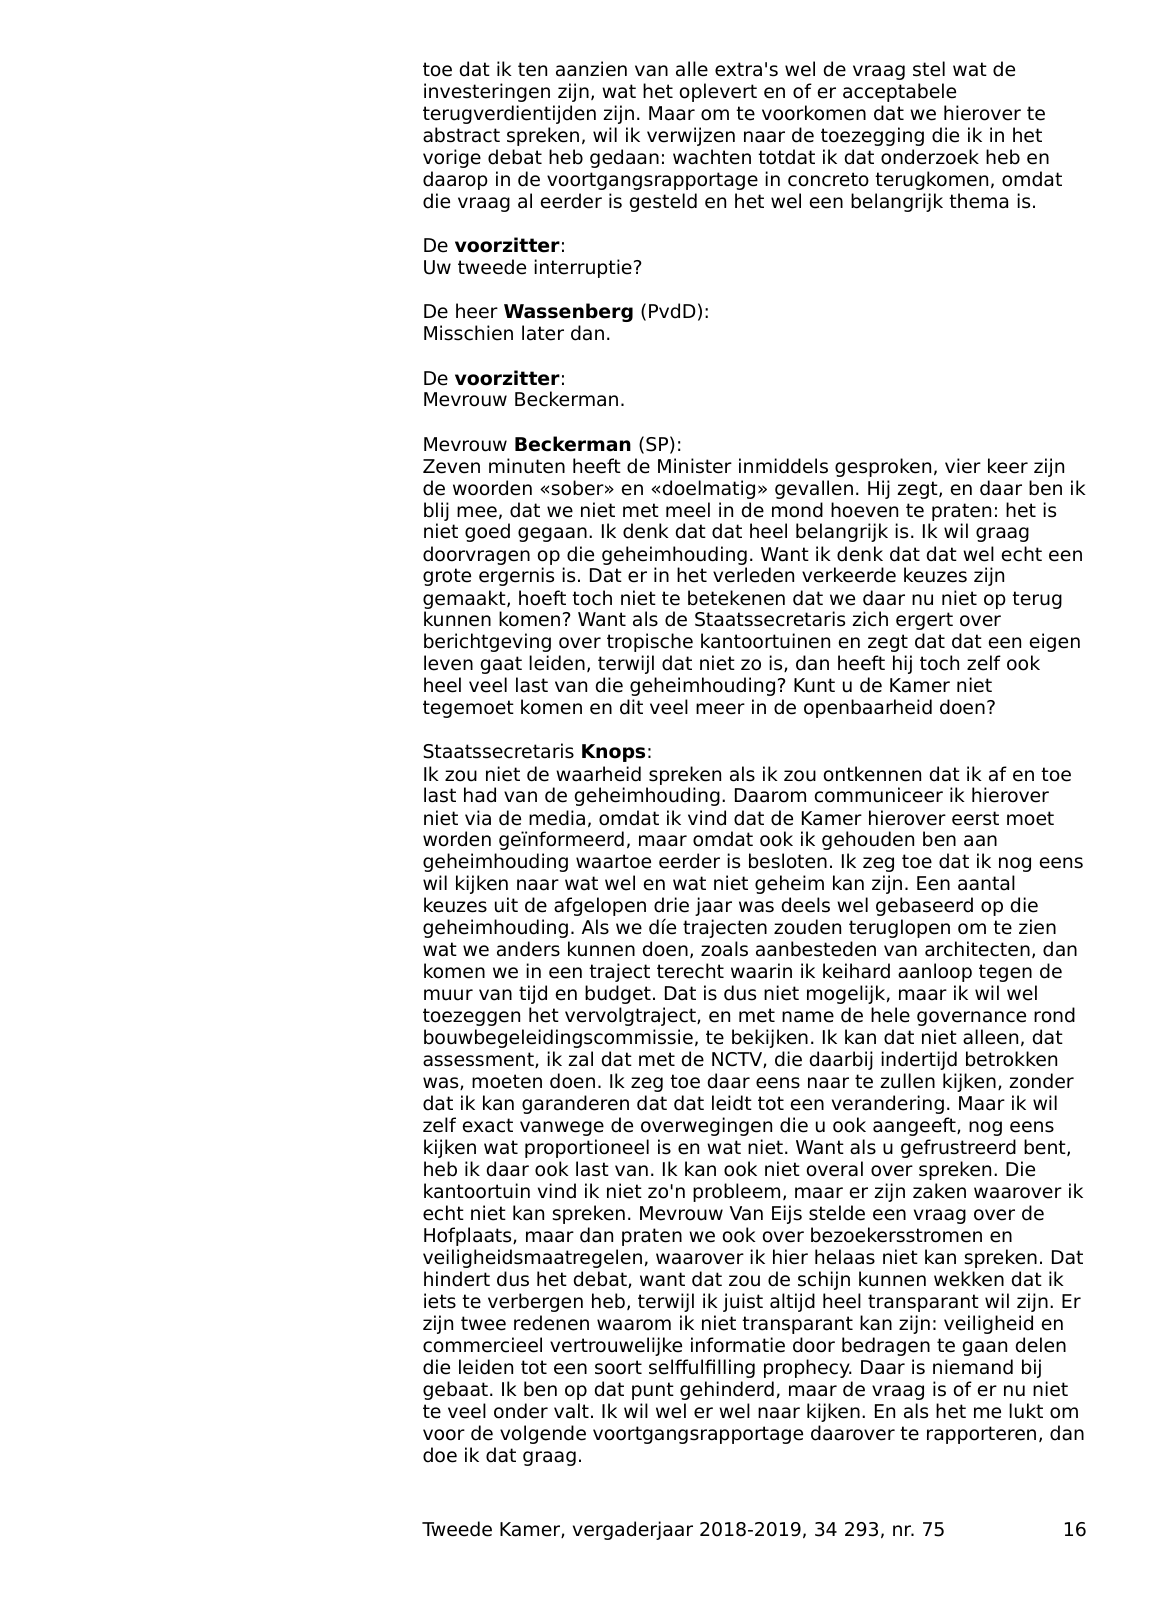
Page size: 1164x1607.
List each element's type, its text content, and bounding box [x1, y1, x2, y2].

text De voorzitter: [422, 367, 1087, 389]
text Uw tweede interruptie? [422, 257, 1087, 279]
text Staatssecretaris Knops: [422, 741, 1087, 763]
text De heer Wassenberg (PvdD): [422, 301, 1087, 323]
text Misschien later dan. [422, 323, 1087, 345]
text De voorzitter: [422, 235, 1087, 257]
text toe dat ik ten aanzien van alle extra's wel de vraag stel wat de investeringen zijn, wat het oplevert en of er acceptabele terugverdientijden zijn. Maar om te voorkomen dat we hierover te abstract spreken, wil ik verwijzen naar de toezegging die ik in het vorige debat heb gedaan: wachten totdat ik dat onderzoek heb en daarop in de voortgangsrapportage in concreto terugkomen, omdat die vraag al eerder is gesteld en het wel een belangrijk thema is. [422, 59, 1087, 213]
text Mevrouw Beckerman. [422, 389, 1087, 411]
text Ik zou niet de waarheid spreken als ik zou ontkennen dat ik af en toe last had van de geheimhouding. Daarom communiceer ik hierover niet via de media, omdat ik vind dat de Kamer hierover eerst moet worden geïnformeerd, maar omdat ook ik gehouden ben aan geheimhouding waartoe eerder is besloten. Ik zeg toe dat ik nog eens wil kijken naar wat wel en wat niet geheim kan zijn. Een aantal keuzes uit de afgelopen drie jaar was deels wel gebaseerd op die geheimhouding. Als we díe trajecten zouden teruglopen om te zien wat we anders kunnen doen, zoals aanbesteden van architecten, dan komen we in een traject terecht waarin ik keihard aanloop tegen de muur van tijd en budget. Dat is dus niet mogelijk, maar ik wil wel toezeggen het vervolgtraject, en met name de hele governance rond bouwbegeleidingscommissie, te bekijken. Ik kan dat niet alleen, dat assessment, ik zal dat met de NCTV, die daarbij indertijd betrokken was, moeten doen. Ik zeg toe daar eens naar te zullen kijken, zonder dat ik kan garanderen dat dat leidt tot een verandering. Maar ik wil zelf exact vanwege de overwegingen die u ook aangeeft, nog eens kijken wat proportioneel is en wat niet. Want als u gefrustreerd bent, heb ik daar ook last van. Ik kan ook niet overal over spreken. Die kantoortuin vind ik niet zo'n probleem, maar er zijn zaken waarover ik echt niet kan spreken. Mevrouw Van Eijs stelde een vraag over de Hofplaats, maar dan praten we ook over bezoekersstromen en veiligheidsmaatregelen, waarover ik hier helaas niet kan spreken. Dat hindert dus het debat, want dat zou de schijn kunnen wekken dat ik iets te verbergen heb, terwijl ik juist altijd heel transparant wil zijn. Er zijn twee redenen waarom ik niet transparant kan zijn: veiligheid en commercieel vertrouwelijke informatie door bedragen te gaan delen die leiden tot een soort selffulfilling prophecy. Daar is niemand bij gebaat. Ik ben op dat punt gehinderd, maar de vraag is of er nu niet te veel onder valt. Ik wil wel er wel naar kijken. En als het me lukt om voor de volgende voortgangsrapportage daarover te rapporteren, dan doe ik dat graag. [422, 763, 1087, 1467]
text Zeven minuten heeft de Minister inmiddels gesproken, vier keer zijn de woorden «sober» en «doelmatig» gevallen. Hij zegt, en daar ben ik blij mee, dat we niet met meel in de mond hoeven te praten: het is niet goed gegaan. Ik denk dat dat heel belangrijk is. Ik wil graag doorvragen op die geheimhouding. Want ik denk dat dat wel echt een grote ergernis is. Dat er in het verleden verkeerde keuzes zijn gemaakt, hoeft toch niet te betekenen dat we daar nu niet op terug kunnen komen? Want als de Staatssecretaris zich ergert over berichtgeving over tropische kantoortuinen en zegt dat dat een eigen leven gaat leiden, terwijl dat niet zo is, dan heeft hij toch zelf ook heel veel last van die geheimhouding? Kunt u de Kamer niet tegemoet komen en dit veel meer in de openbaarheid doen? [422, 456, 1087, 719]
text Mevrouw Beckerman (SP): [422, 433, 1087, 456]
